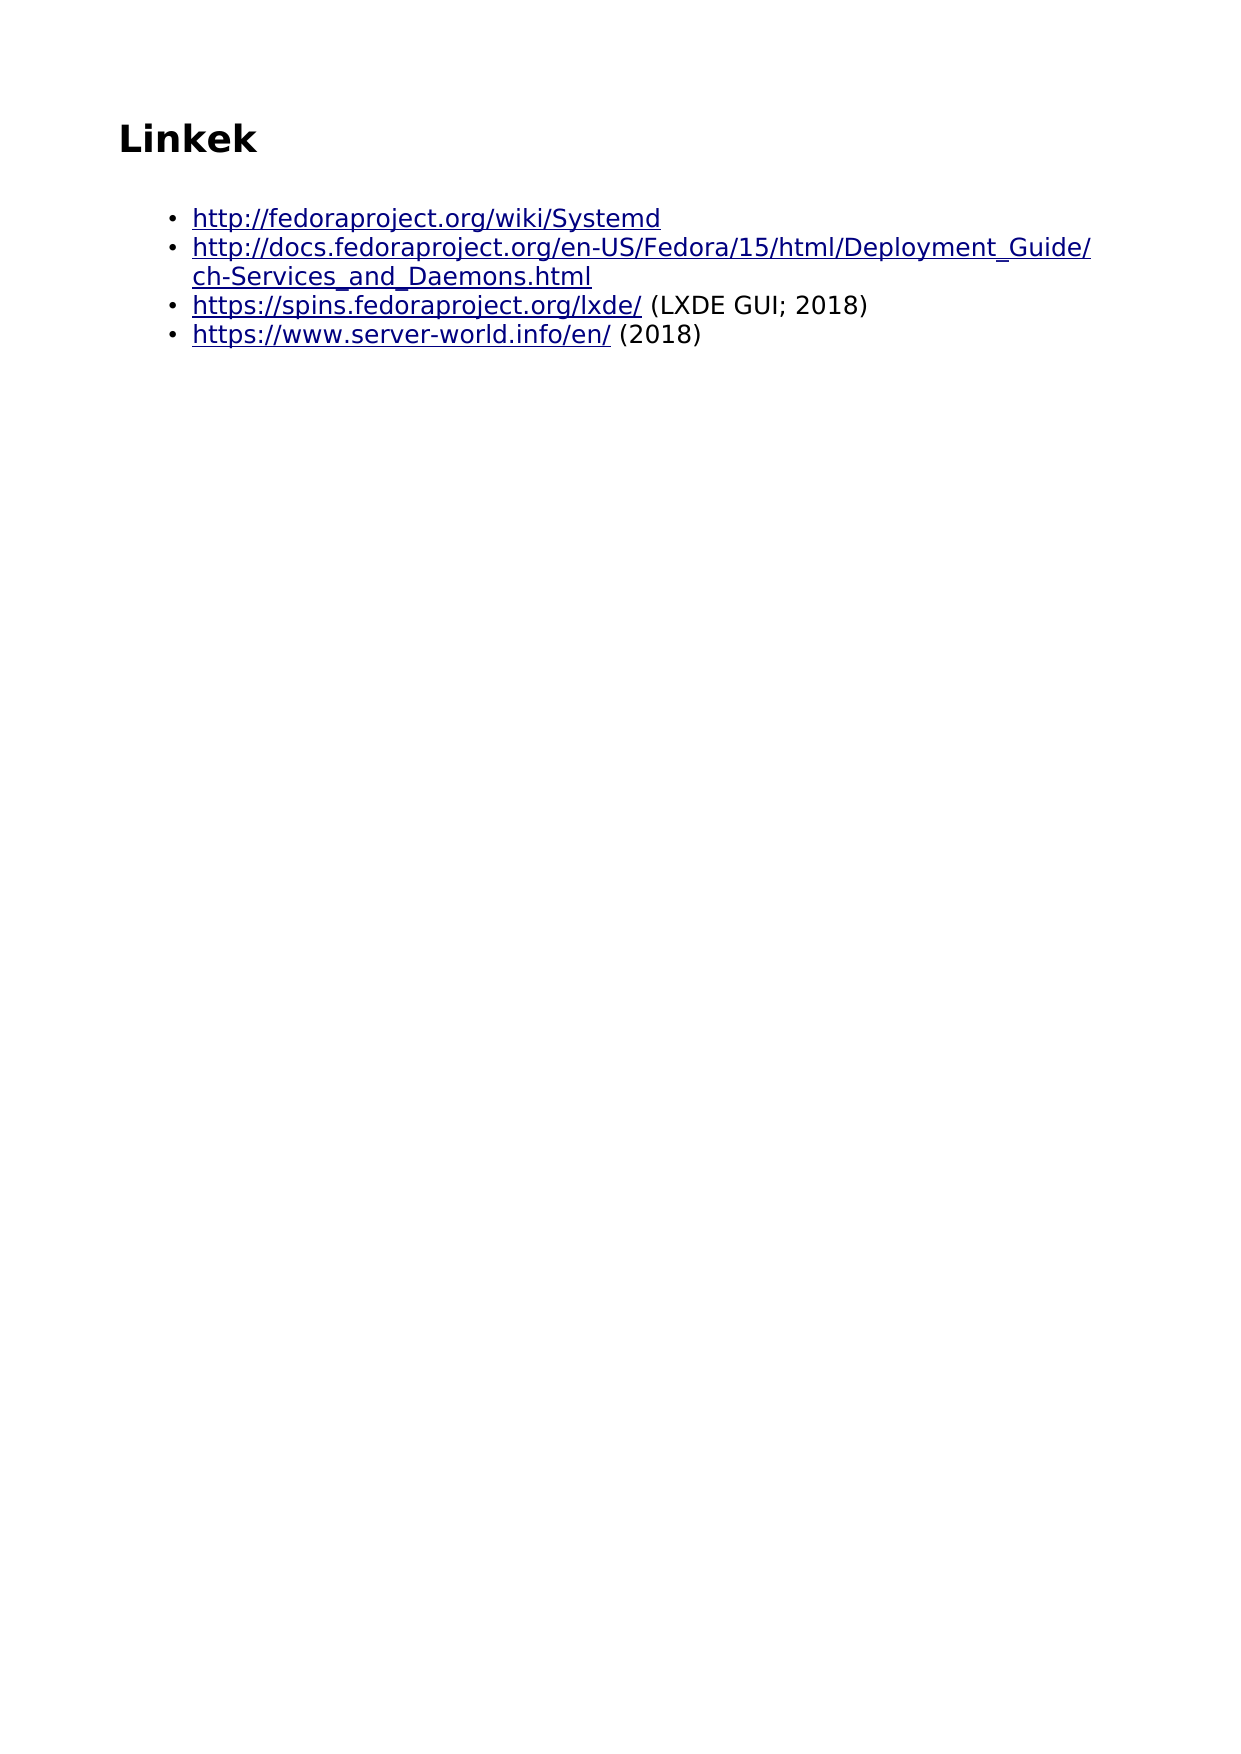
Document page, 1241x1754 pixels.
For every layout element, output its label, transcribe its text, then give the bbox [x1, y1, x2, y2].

list http://docs.fedoraproject.org/en-US/Fedora/15/html/Deployment_Guide/ch-Services_and_Daemons.html [177, 233, 1122, 291]
list https://www.server-world.info/en/ (2018) [177, 320, 1122, 349]
list https://spins.fedoraproject.org/lxde/ (LXDE GUI; 2018) [177, 291, 1122, 320]
list http://fedoraproject.org/wiki/Systemd [177, 204, 1122, 233]
subtitle Linkek [118, 118, 1122, 162]
